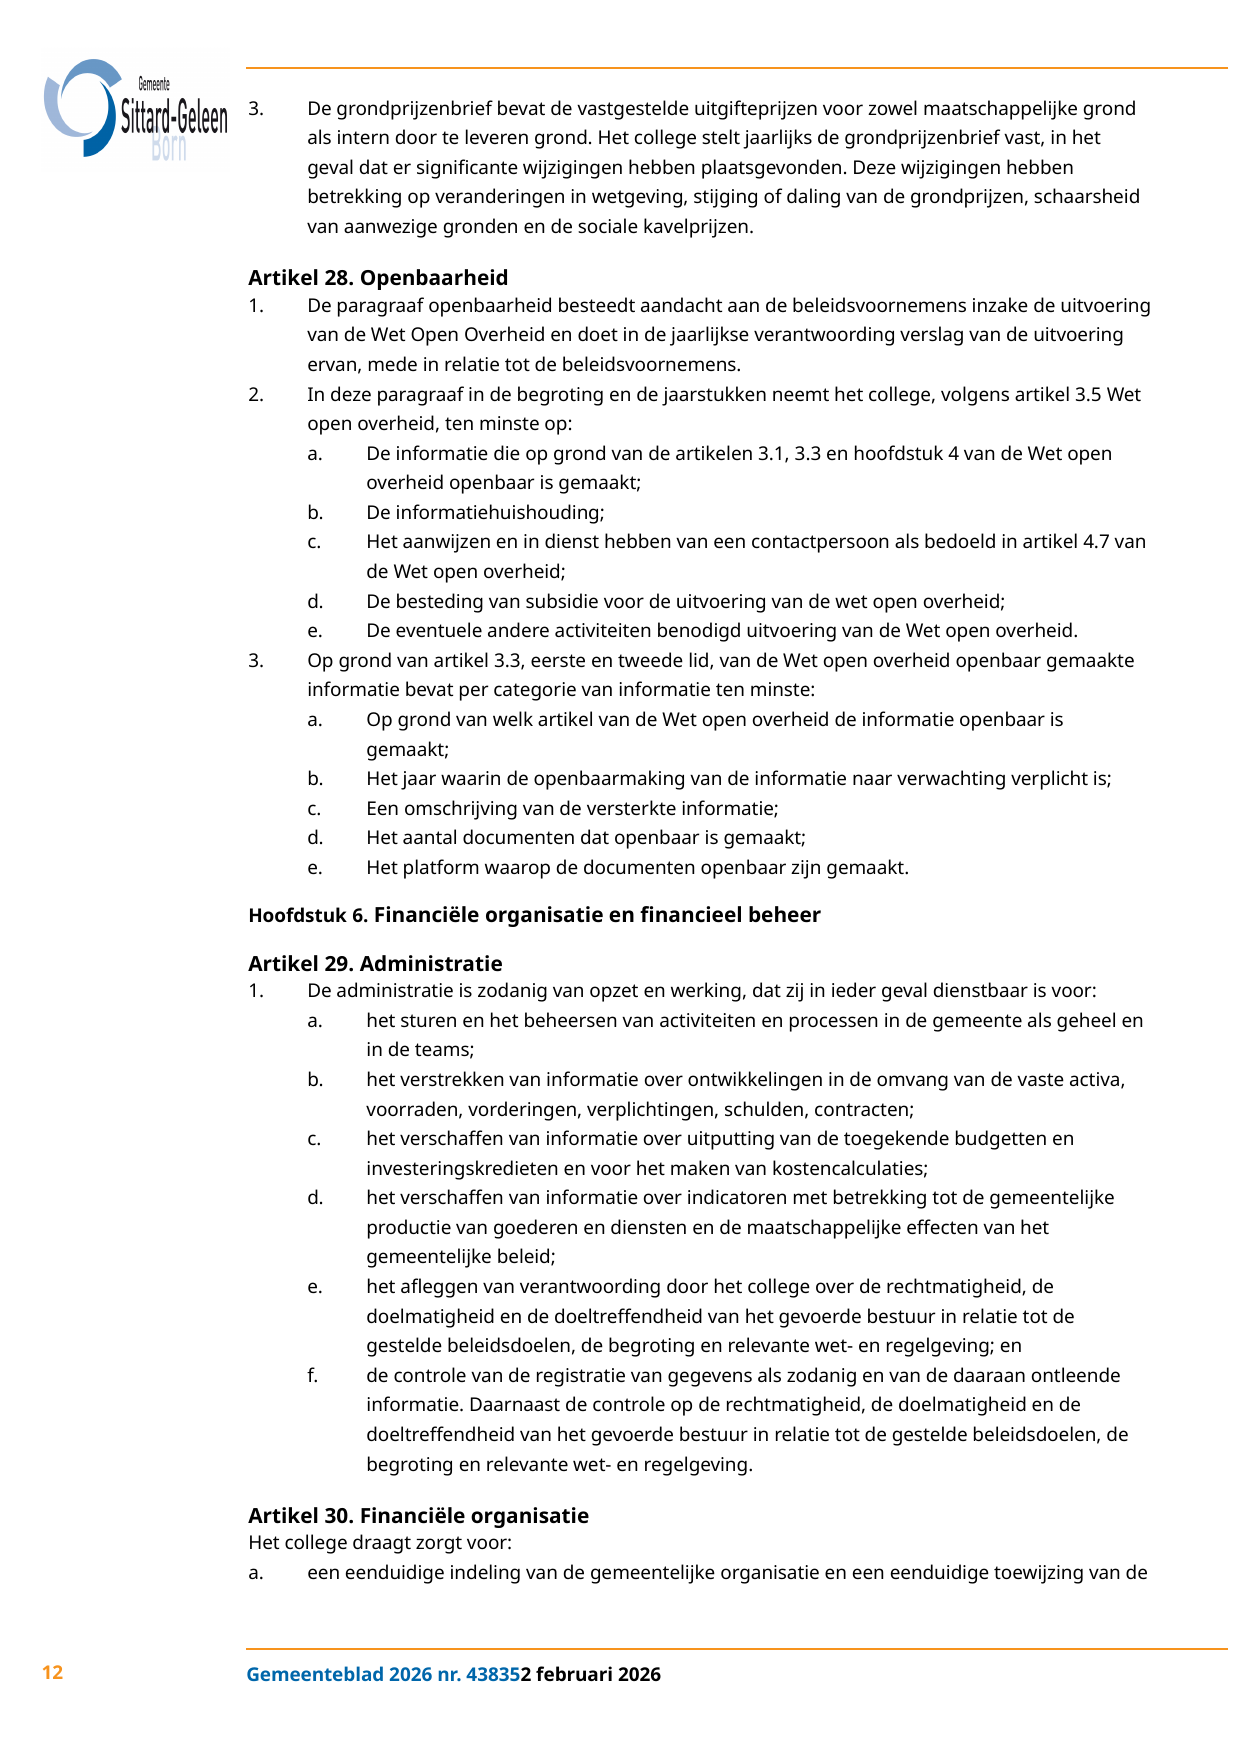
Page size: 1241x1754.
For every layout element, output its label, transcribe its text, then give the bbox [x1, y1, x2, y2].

list De besteding van subsidie voor de uitvoering van de wet open overheid; [307, 588, 1152, 613]
list De administratie is zodanig van opzet en werking, dat zij in ieder geval dienstbaar is voor: [248, 977, 1152, 1003]
text Artikel 30. Financiële organisatie [248, 1501, 1152, 1529]
list het verstrekken van informatie over ontwikkelingen in de omvang van de vaste activa, voorraden, vorderingen, verplichtingen, schulden, contracten; [307, 1066, 1152, 1121]
list Het jaar waarin de openbaarmaking van de informatie naar verwachting verplicht is; [307, 765, 1152, 791]
list Het aantal documenten dat openbaar is gemaakt; [307, 824, 1152, 850]
list De informatiehuishouding; [307, 499, 1152, 525]
list het sturen en het beheersen van activiteiten en processen in de gemeente als geheel en in de teams; [307, 1007, 1152, 1062]
text Artikel 29. Administratie [248, 949, 1152, 977]
text Artikel 28. Openbaarheid [248, 263, 1152, 292]
list de controle van de registratie van gegevens als zodanig en van de daaraan ontleende informatie. Daarnaast de controle op de rechtmatigheid, de doelmatigheid en de doeltreffendheid van het gevoerde bestuur in relatie tot de gestelde beleidsdoelen, de begroting en relevante wet- en regelgeving. [307, 1362, 1152, 1476]
list De paragraaf openbaarheid besteedt aandacht aan de beleidsvoornemens inzake de uitvoering van de Wet Open Overheid en doet in de jaarlijkse verantwoording verslag van de uitvoering ervan, mede in relatie tot de beleidsvoornemens. [248, 292, 1152, 377]
list Op grond van artikel 3.3, eerste en tweede lid, van de Wet open overheid openbaar gemaakte informatie bevat per categorie van informatie ten minste: [248, 647, 1152, 702]
list Op grond van welk artikel van de Wet open overheid de informatie openbaar is gemaakt; [307, 706, 1152, 761]
list Een omschrijving van de versterkte informatie; [307, 795, 1152, 821]
list De grondprijzenbrief bevat de vastgestelde uitgifteprijzen voor zowel maatschappelijke grond als intern door te leveren grond. Het college stelt jaarlijks de grondprijzenbrief vast, in het geval dat er significante wijzigingen hebben plaatsgevonden. Deze wijzigingen hebben betrekking op veranderingen in wetgeving, stijging of daling van de grondprijzen, schaarsheid van aanwezige gronden en de sociale kavelprijzen. [248, 95, 1152, 239]
list het verschaffen van informatie over indicatoren met betrekking tot de gemeentelijke productie van goederen en diensten en de maatschappelijke effecten van het gemeentelijke beleid; [307, 1184, 1152, 1269]
list een eenduidige indeling van de gemeentelijke organisatie en een eenduidige toewijzing van de [248, 1559, 1152, 1585]
list De eventuele andere activiteiten benodigd uitvoering van de Wet open overheid. [307, 617, 1152, 643]
list In deze paragraaf in de begroting en de jaarstukken neemt het college, volgens artikel 3.5 Wet open overheid, ten minste op: [248, 381, 1152, 436]
list Het platform waarop de documenten openbaar zijn gemaakt. [307, 854, 1152, 880]
text Hoofdstuk 6. Financiële organisatie en financieel beheer [248, 900, 1152, 928]
list het afleggen van verantwoording door het college over de rechtmatigheid, de doelmatigheid en de doeltreffendheid van het gevoerde bestuur in relatie tot de gestelde beleidsdoelen, de begroting en relevante wet- en regelgeving; en [307, 1273, 1152, 1358]
text Het college draagt zorgt voor: [248, 1529, 1152, 1555]
list De informatie die op grond van de artikelen 3.1, 3.3 en hoofdstuk 4 van de Wet open overheid openbaar is gemaakt; [307, 440, 1152, 495]
picture [41, 47, 231, 172]
list Het aanwijzen en in dienst hebben van een contactpersoon als bedoeld in artikel 4.7 van de Wet open overheid; [307, 529, 1152, 584]
list het verschaffen van informatie over uitputting van de toegekende budgetten en investeringskredieten en voor het maken van kostencalculaties; [307, 1125, 1152, 1181]
